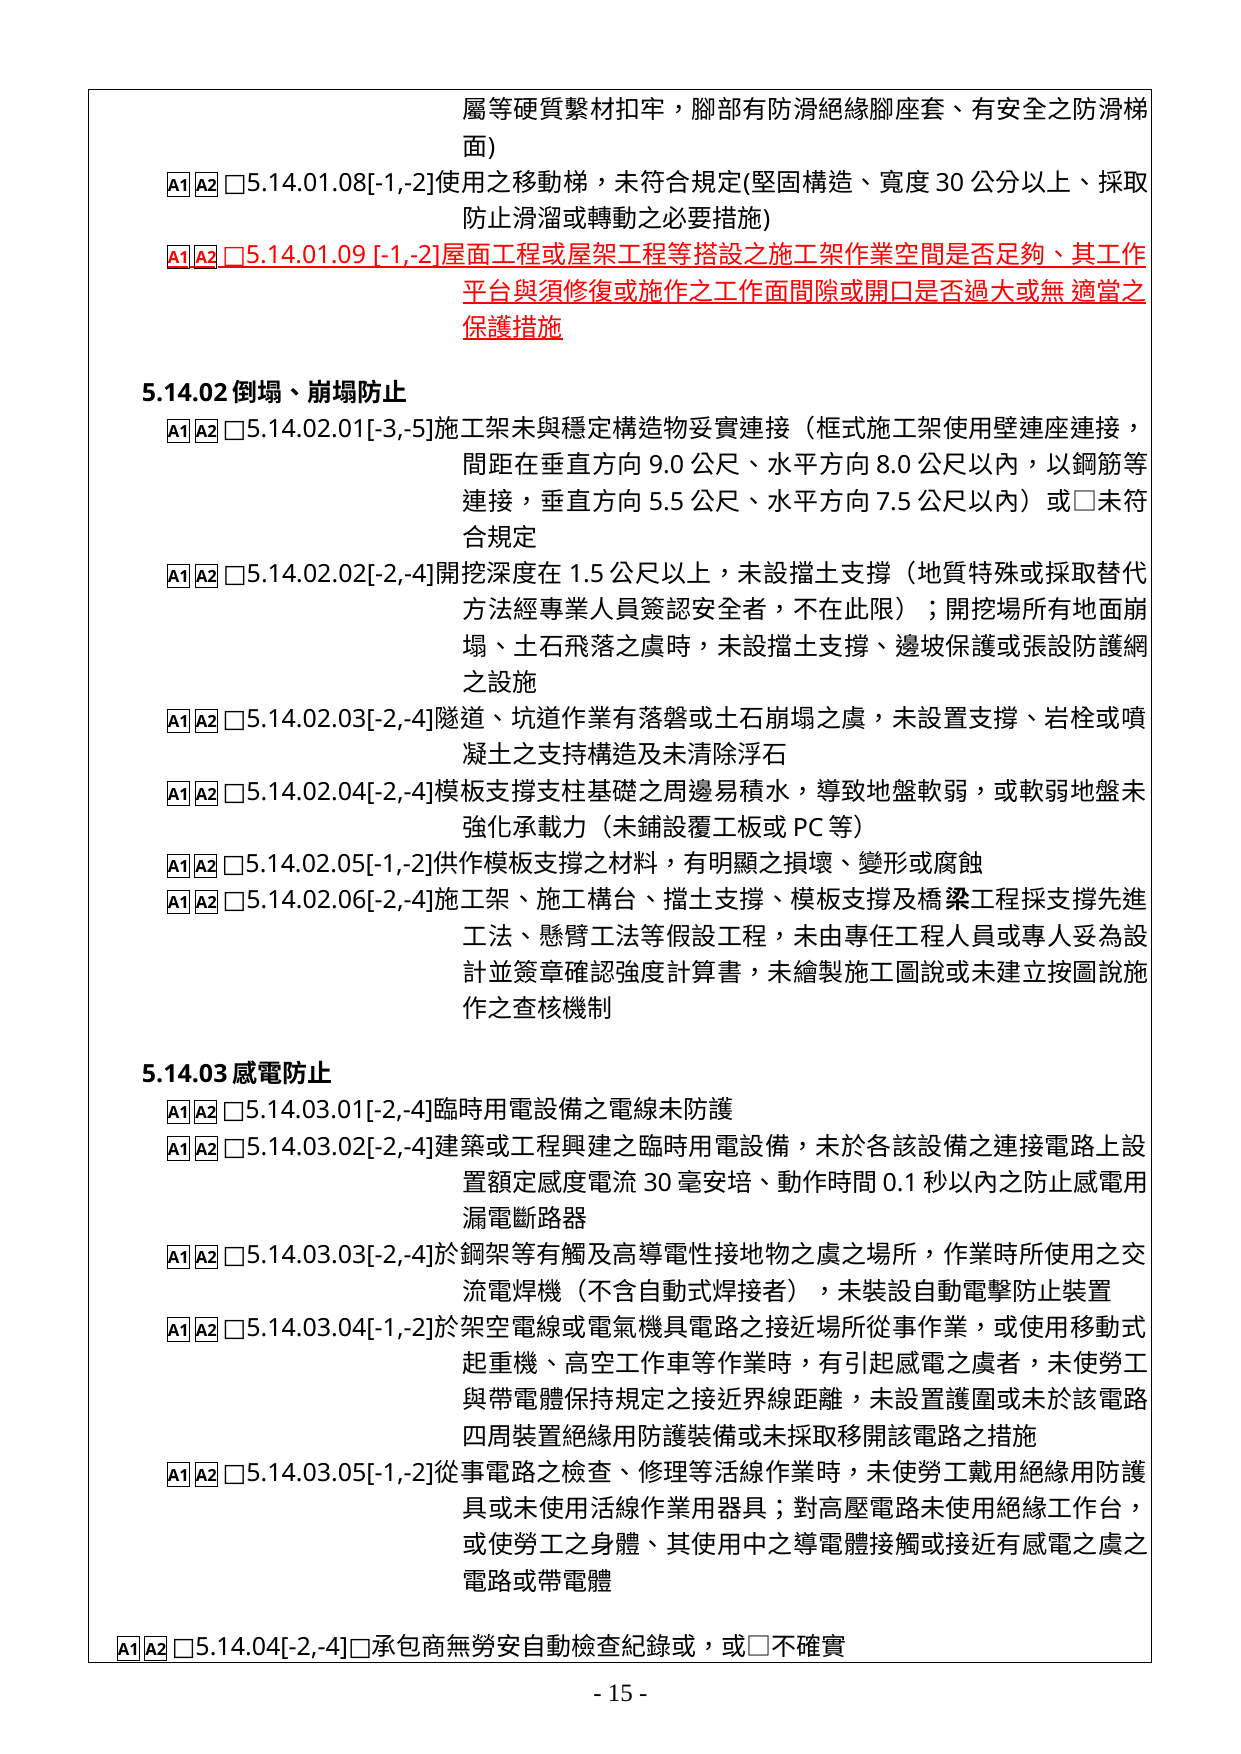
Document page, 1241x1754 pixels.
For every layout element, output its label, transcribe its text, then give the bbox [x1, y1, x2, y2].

table_cell 屬等硬質繫材扣牢，腳部有防滑絕緣腳座套、有安全之防滑梯面) A1 A2 □5.14.01.08[-1,-2]使用之移動梯，未符合規定(堅固構造、寬度30公分以上、採取防止滑溜或轉動之必要措施) A1 A2 □5.14.01.09 [-1,-2]屋面工程或屋架工程等搭設之施工架作業空間是否足夠、其工作平台與須修復或施作之工作面間隙或開口是否過大或無 適當之保護措施 5.14.02倒塌、崩塌防止 A1 A2 □5.14.02.01[-3,-5]施工架未與穩定構造物妥實連接（框式施工架使用壁連座連接，間距在垂直方向9.0公尺、水平方向8.0公尺以內，以鋼筋等連接，垂直方向5.5公尺、水平方向7.5公尺以內）或□未符合規定 A1 A2 □5.14.02.02[-2,-4]開挖深度在1.5公尺以上，未設擋土支撐（地質特殊或採取替代方法經專業人員簽認安全者，不在此限）；開挖場所有地面崩塌、土石飛落之虞時，未設擋土支撐、邊坡保護或張設防護網之設施 A1 A2 □5.14.02.03[-2,-4]隧道、坑道作業有落磐或土石崩塌之虞，未設置支撐、岩栓或噴凝土之支持構造及未清除浮石 A1 A2 □5.14.02.04[-2,-4]模板支撐支柱基礎之周邊易積水，導致地盤軟弱，或軟弱地盤未強化承載力（未鋪設覆工板或PC等） A1 A2 □5.14.02.05[-1,-2]供作模板支撐之材料，有明顯之損壞、變形或腐蝕 A1 A2 □5.14.02.06[-2,-4]施工架、施工構台、擋土支撐、模板支撐及橋梁工程採支撐先進工法、懸臂工法等假設工程，未由專任工程人員或專人妥為設計並簽章確認強度計算書，未繪製施工圖說或未建立按圖說施作之查核機制 5.14.03感電防止 A1 A2 □5.14.03.01[-2,-4]臨時用電設備之電線未防護 A1 A2 □5.14.03.02[-2,-4]建築或工程興建之臨時用電設備，未於各該設備之連接電路上設置額定感度電流30毫安培、動作時間0.1秒以內之防止感電用漏電斷路器 A1 A2 □5.14.03.03[-2,-4]於鋼架等有觸及高導電性接地物之虞之場所，作業時所使用之交流電焊機（不含自動式焊接者），未裝設自動電擊防止裝置 A1 A2 □5.14.03.04[-1,-2]於架空電線或電氣機具電路之接近場所從事作業，或使用移動式起重機、高空工作車等作業時，有引起感電之虞者，未使勞工與帶電體保持規定之接近界線距離，未設置護圍或未於該電路四周裝置絕緣用防護裝備或未採取移開該電路之措施 A1 A2 □5.14.03.05[-1,-2]從事電路之檢查、修理等活線作業時，未使勞工戴用絕緣用防護具或未使用活線作業用器具；對高壓電路未使用絕緣工作台，或使勞工之身體、其使用中之導電體接觸或接近有感電之虞之電路或帶電體 A1 A2 □5.14.04[-2,-4]□承包商無勞安自動檢查紀錄或，或□不確實 [89, 90, 1151, 1662]
